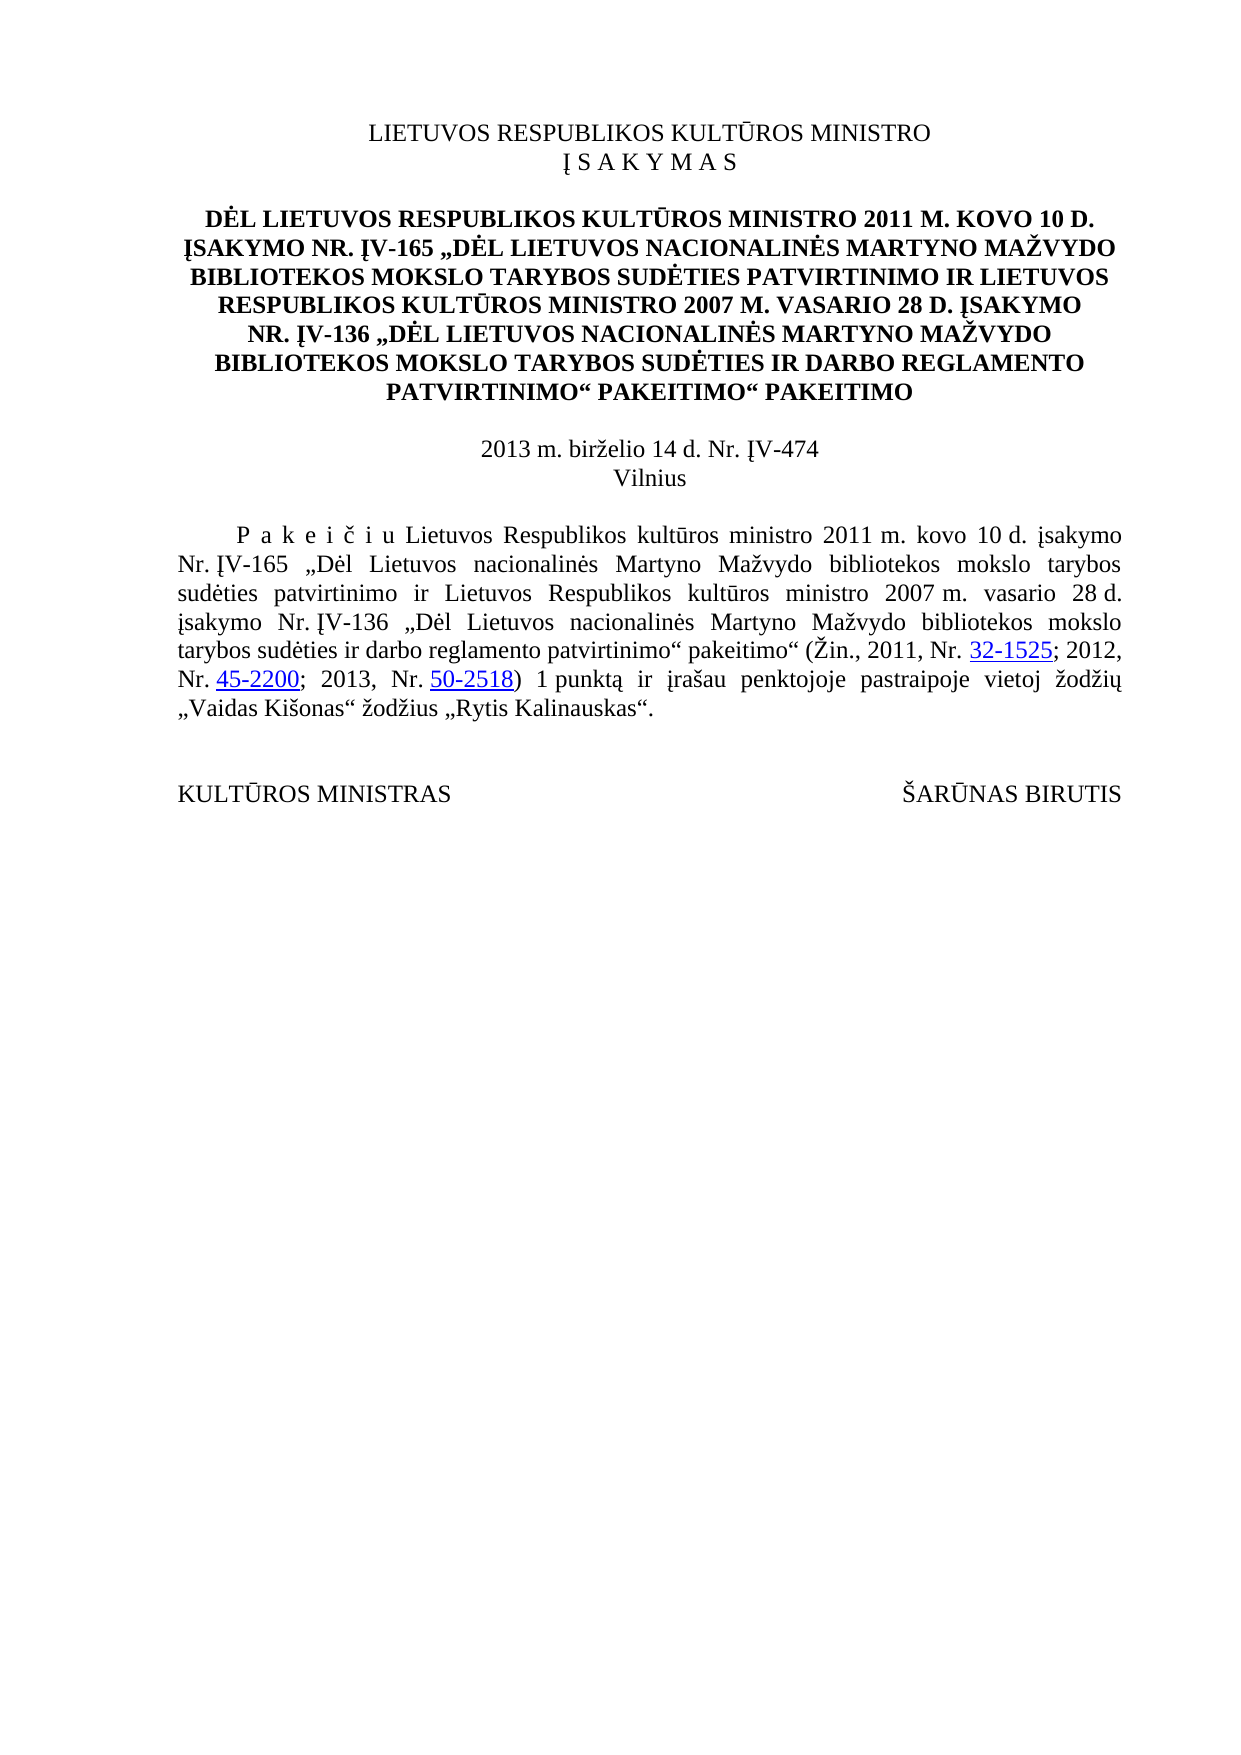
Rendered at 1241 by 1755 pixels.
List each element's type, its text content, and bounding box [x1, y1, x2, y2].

text P a k e i č i u Lietuvos Respublikos kultūros ministro 2011 m. kovo 10 d. įsakymo Nr. ĮV-165 „Dėl Lietuvos nacionalinės Martyno Mažvydo bibliotekos mokslo tarybos sudėties patvirtinimo ir Lietuvos Respublikos kultūros ministro 2007 m. vasario 28 d. įsakymo Nr. ĮV-136 „Dėl Lietuvos nacionalinės Martyno Mažvydo bibliotekos mokslo tarybos sudėties ir darbo reglamento patvirtinimo“ pakeitimo“ (Žin., 2011, Nr. 32-1525; 2012, Nr. 45-2200; 2013, Nr. 50-2518) 1 punktą ir įrašau penktojoje pastraipoje vietoj žodžių „Vaidas Kišonas“ žodžius „Rytis Kalinauskas“. [177, 521, 1122, 722]
text Kultūros ministras Šarūnas Birutis [177, 779, 1122, 808]
text DĖL LIETUVOS RESPUBLIKOS KULTŪROS MINISTRO 2011 M. KOVO 10 D. ĮSAKYMO Nr. ĮV-165 „DĖL LIETUVOS NACIONALINĖS MARTYNO MAŽVYDO BIBLIOTEKOS MOKSLO TARYBOS SUDĖTIES PATVIRTINIMO IR LIETUVOS RESPUBLIKOS KULTŪROS MINISTRO 2007 M. VASARIO 28 D. ĮSAKYMO Nr. ĮV-136 „DĖL LIETUVOS NACIONALINĖS MARTYNO MAŽVYDO BIBLIOTEKOS MOKSLO TARYBOS SUDĖTIES IR DARBO REGLAMENTO PATVIRTINIMO“ PAKEITIMO“ PAKEITIMO [177, 204, 1122, 406]
text Vilnius [177, 463, 1122, 492]
text LIETUVOS RESPUBLIKOS KULTŪROS MINISTRO [177, 118, 1122, 147]
text 2013 m. birželio 14 d. Nr. ĮV-474 [177, 434, 1122, 463]
text Į S A K Y M A S [177, 147, 1122, 176]
